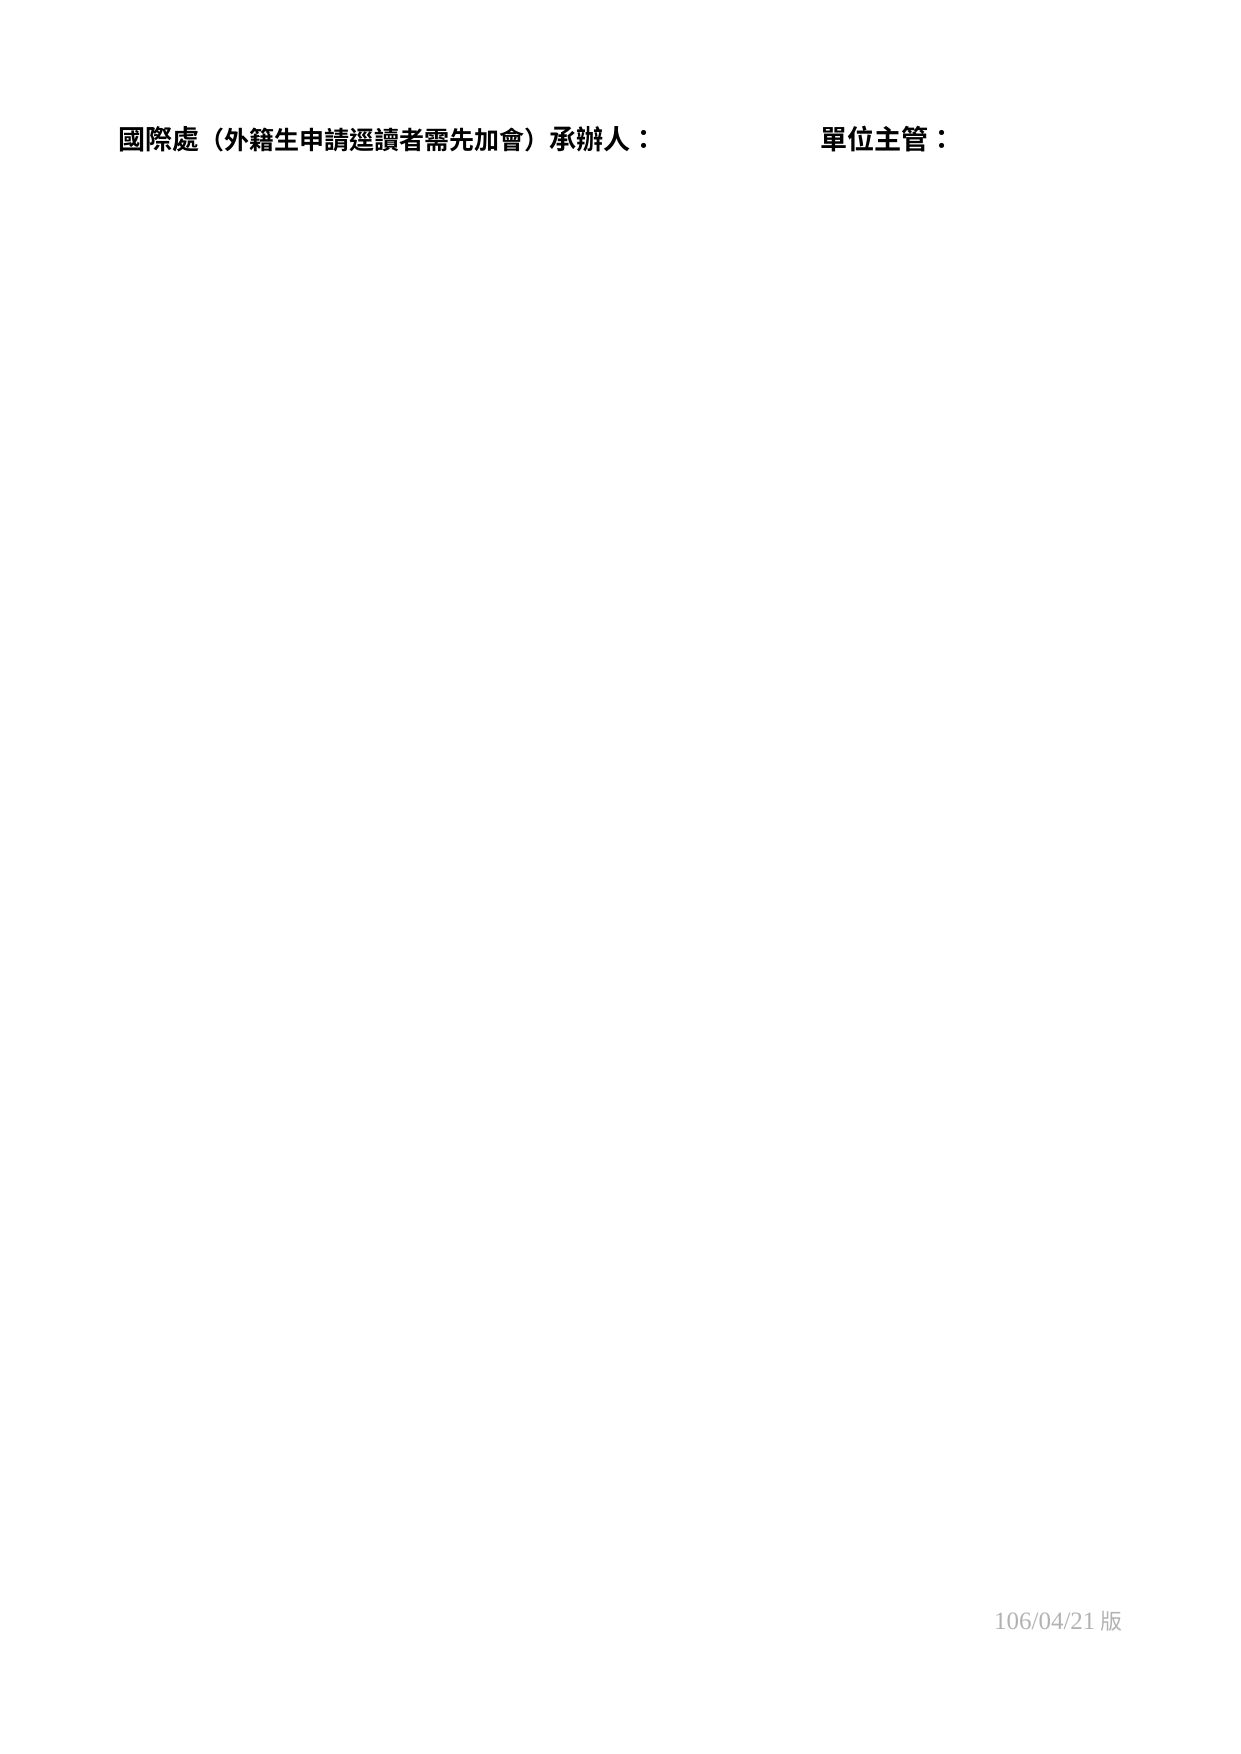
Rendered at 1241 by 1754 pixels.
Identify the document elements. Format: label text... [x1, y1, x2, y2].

text 國際處（外籍生申請逕讀者需先加會）承辦人： 單位主管： [118, 118, 1122, 157]
